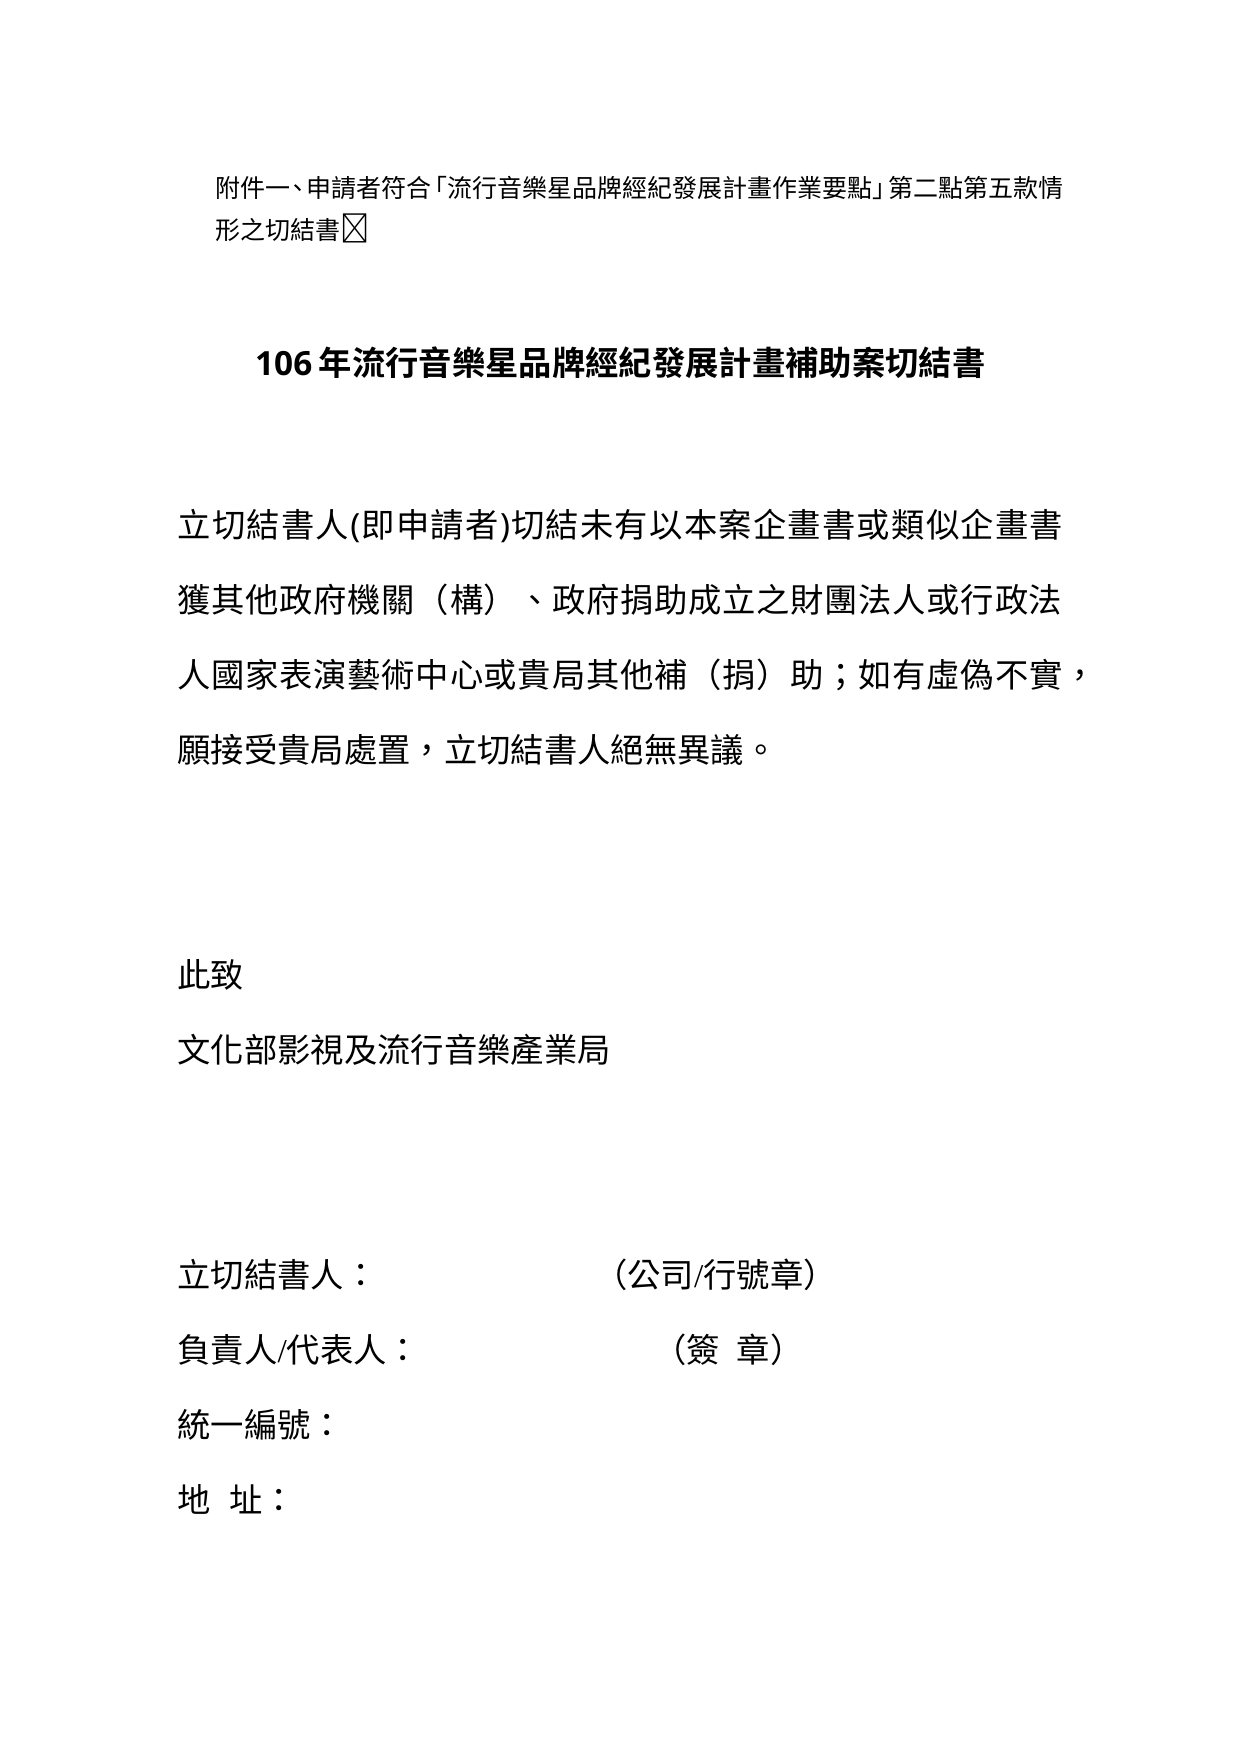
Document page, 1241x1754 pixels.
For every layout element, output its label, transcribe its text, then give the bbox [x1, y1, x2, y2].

text 立切結書人(即申請者)切結未有以本案企畫書或類似企畫書獲其他政府機關（構）、政府捐助成立之財團法人或行政法人國家表演藝術中心或貴局其他補（捐）助；如有虛偽不實，願接受貴局處置，立切結書人絕無異議。 [177, 486, 1063, 786]
text 文化部影視及流行音樂產業局 [177, 1011, 1063, 1086]
text 負責人/代表人： （簽 章） [177, 1311, 1063, 1386]
text 106年流行音樂星品牌經紀發展計畫補助案切結書 [177, 323, 1063, 398]
text 附件一、申請者符合「流行音樂星品牌經紀發展計畫作業要點」第二點第五款情形之切結書 [215, 164, 1063, 248]
text 立切結書人： （公司/行號章） [177, 1236, 1063, 1311]
text 統一編號： [177, 1386, 1063, 1461]
text 此致 [177, 936, 1063, 1011]
text 地 址： [177, 1461, 1063, 1536]
